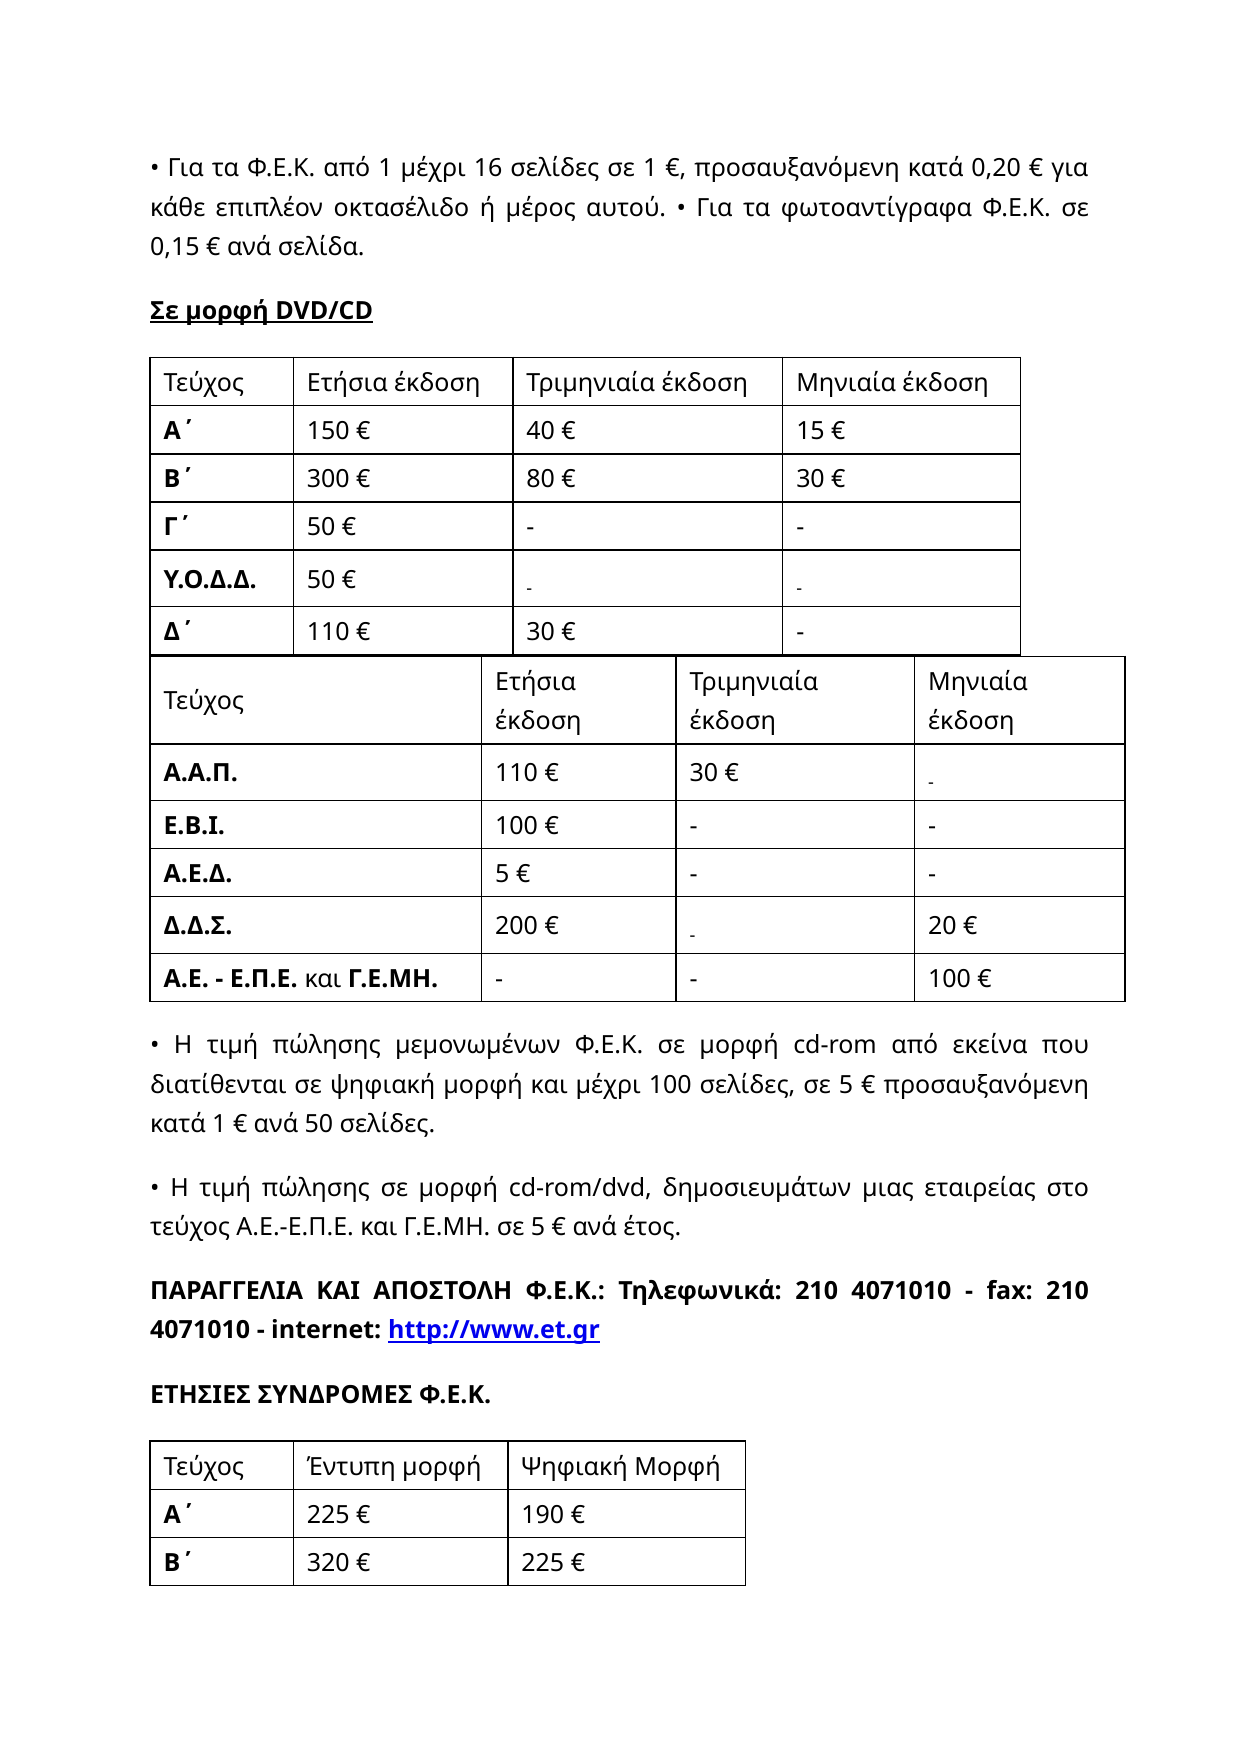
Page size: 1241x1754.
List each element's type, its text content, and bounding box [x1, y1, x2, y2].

table_cell - [677, 954, 914, 1001]
table_cell 300 € [294, 455, 512, 501]
table_header Έντυπη μορφή [294, 1442, 507, 1488]
table_cell - [677, 897, 914, 952]
table_cell Β΄ [151, 1538, 293, 1585]
table_cell 320 € [294, 1538, 507, 1585]
table_cell Α.Ε. - Ε.Π.Ε. και Γ.Ε.ΜΗ. [151, 954, 481, 1001]
table_cell Δ.Δ.Σ. [151, 897, 481, 952]
text • Η τιμή πώλησης σε μορφή cd-rom/dvd, δημοσιευμάτων μιας εταιρείας στο τεύχος Α.Ε.-Ε.Π.Ε. και Γ.Ε.ΜΗ. σε 5 € ανά έτος. [150, 1169, 1090, 1243]
table_cell 20 € [915, 897, 1124, 952]
table_cell - [915, 801, 1124, 848]
table_cell Α΄ [151, 1490, 293, 1537]
table_header Ετήσια έκδοση [294, 358, 512, 405]
text Σε μορφή DVD/CD [150, 292, 1090, 327]
table_cell Ε.Β.Ι. [151, 801, 481, 848]
table_cell - [915, 849, 1124, 896]
table_header Τεύχος [151, 358, 293, 405]
table_cell - [677, 801, 914, 848]
table_header Μηνιαία έκδοση [915, 657, 1124, 743]
table_cell - [677, 849, 914, 896]
table_cell Α.Ε.Δ. [151, 849, 481, 896]
table_cell 40 € [514, 406, 782, 453]
table_cell 50 € [294, 551, 512, 606]
table_cell 80 € [514, 455, 782, 501]
table_cell Δ΄ [151, 607, 293, 654]
table_header Ετήσια έκδοση [482, 657, 675, 743]
table_cell 225 € [294, 1490, 507, 1537]
table_cell 30 € [514, 607, 782, 654]
table_cell - [783, 607, 1020, 654]
table_cell 100 € [915, 954, 1124, 1001]
table_cell - [482, 954, 675, 1001]
table_cell 200 € [482, 897, 675, 952]
table_header Τεύχος [151, 657, 481, 743]
text ΕΤΗΣΙΕΣ ΣΥΝΔΡΟΜΕΣ Φ.Ε.Κ. [150, 1376, 1090, 1410]
table_header Ψηφιακή Μορφή [509, 1442, 745, 1488]
table_cell 30 € [783, 455, 1020, 501]
table_cell 30 € [677, 745, 914, 799]
table_cell 150 € [294, 406, 512, 453]
text • Η τιμή πώλησης μεμονωμένων Φ.Ε.Κ. σε μορφή cd-rom από εκείνα που διατίθενται σε ψηφιακή μορφή και μέχρι 100 σελίδες, σε 5 € προσαυξανόμενη κατά 1 € ανά 50 σελίδες. [150, 1027, 1090, 1139]
table_cell Β΄ [151, 455, 293, 501]
table_cell 225 € [509, 1538, 745, 1585]
table_cell 50 € [294, 503, 512, 549]
table_cell 15 € [783, 406, 1020, 453]
table_cell - [783, 503, 1020, 549]
table_cell Υ.Ο.Δ.Δ. [151, 551, 293, 606]
table_cell 190 € [509, 1490, 745, 1537]
text ΠΑΡΑΓΓΕΛΙΑ ΚΑΙ ΑΠΟΣΤΟΛΗ Φ.Ε.Κ.: Τηλεφωνικά: 210 4071010 - fax: 210 4071010 - internet: http://www.et.gr [150, 1273, 1090, 1346]
table_cell Γ΄ [151, 503, 293, 549]
table_header Τριμηνιαία έκδοση [677, 657, 914, 743]
table_cell Α.Α.Π. [151, 745, 481, 799]
table_header Τριμηνιαία έκδοση [514, 358, 782, 405]
table_cell 5 € [482, 849, 675, 896]
table_cell - [514, 551, 782, 606]
table_cell 100 € [482, 801, 675, 848]
table_header Μηνιαία έκδοση [783, 358, 1020, 405]
table_cell - [514, 503, 782, 549]
table_cell - [783, 551, 1020, 606]
table_cell 110 € [294, 607, 512, 654]
text • Για τα Φ.Ε.Κ. από 1 μέχρι 16 σελίδες σε 1 €, προσαυξανόμενη κατά 0,20 € για κάθε επιπλέον οκτασέλιδο ή μέρος αυτού. • Για τα φωτοαντίγραφα Φ.Ε.Κ. σε 0,15 € ανά σελίδα. [150, 150, 1090, 262]
table_cell Α΄ [151, 406, 293, 453]
table_cell - [915, 745, 1124, 799]
table_header Τεύχος [151, 1442, 293, 1488]
table_cell 110 € [482, 745, 675, 799]
